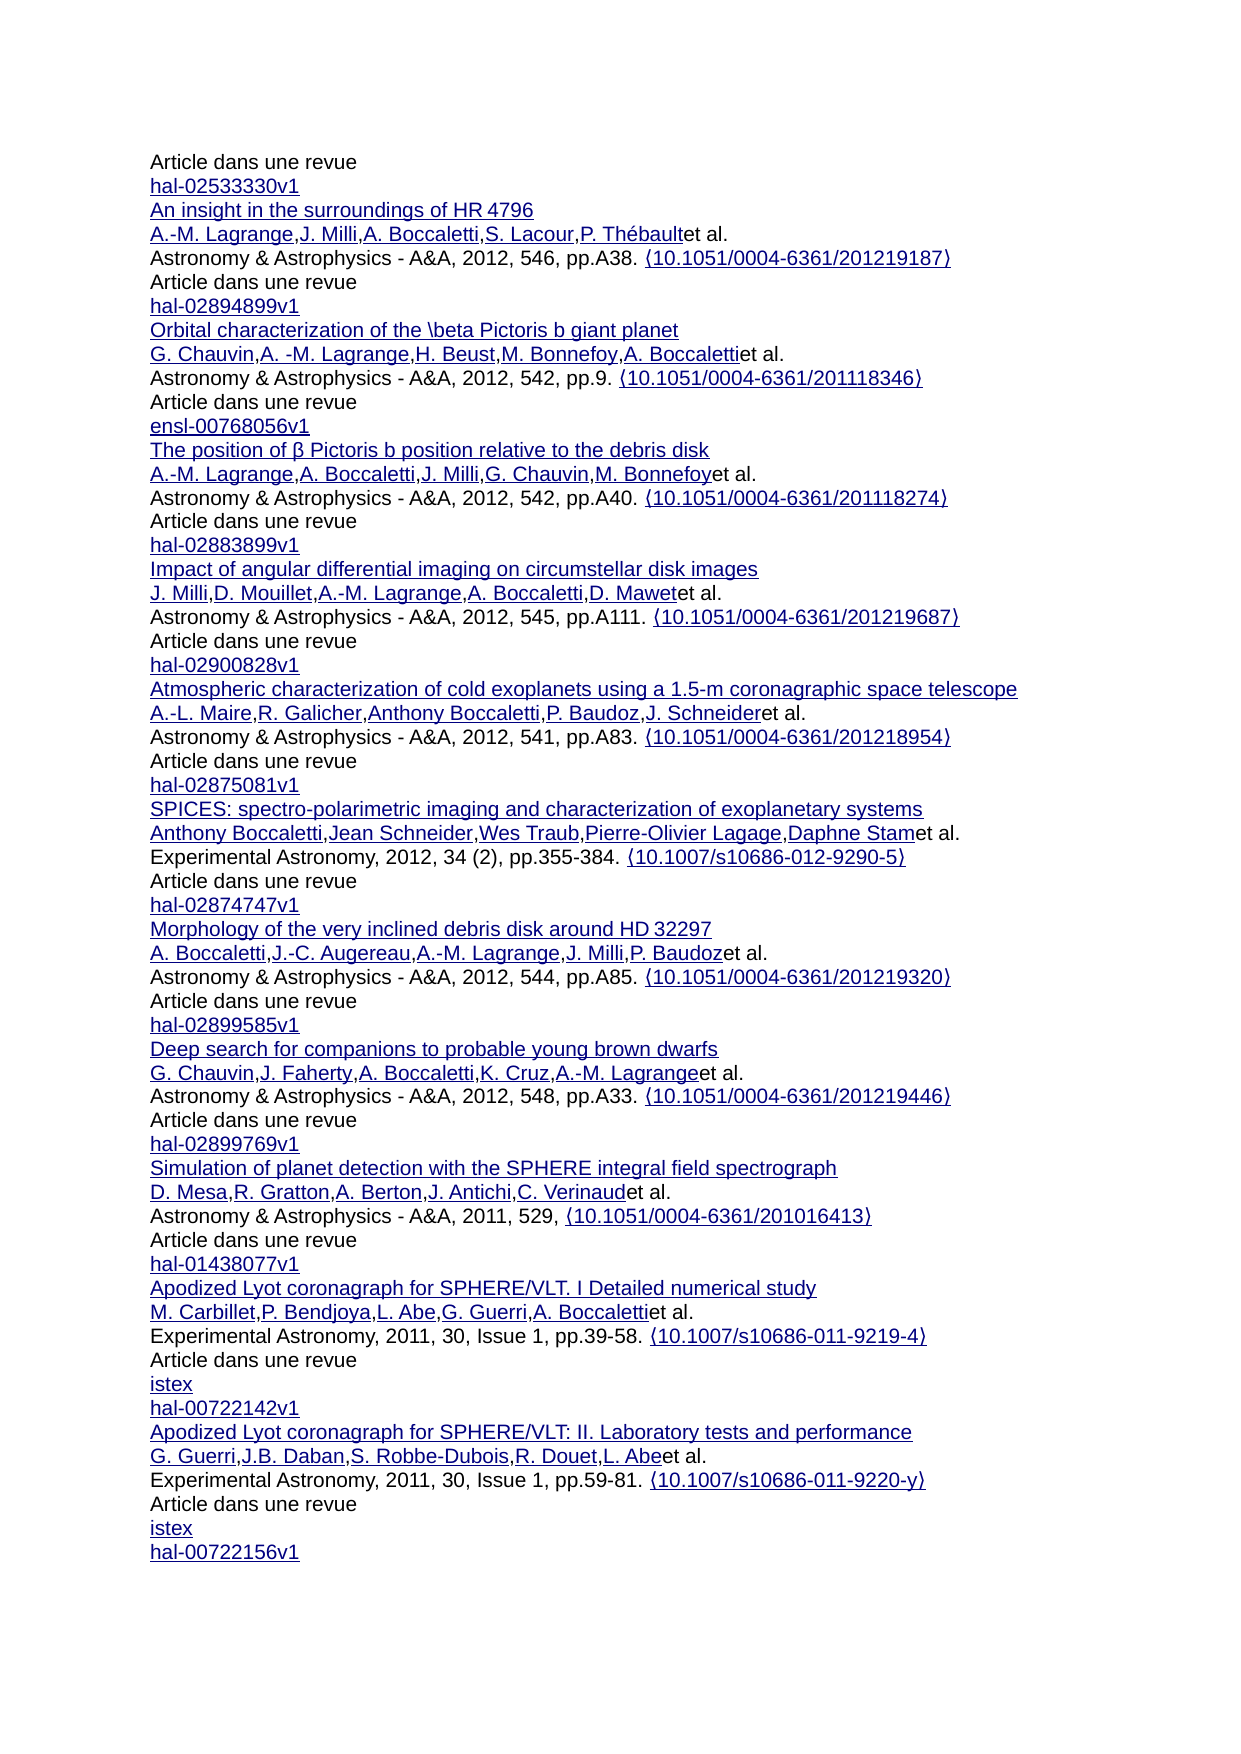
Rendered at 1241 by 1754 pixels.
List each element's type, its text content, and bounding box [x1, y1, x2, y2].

table_cell SPICES: spectro-polarimetric imaging and characterization of exoplanetary systems Anthony Boccaletti,Jean Schneider,Wes Traub,Pierre-Olivier Lagage,Daphne Stamet al. Experimental Astronomy, 2012, 34 (2), pp.355-384. ⟨10.1007/s10686-012-9290-5⟩ Article dans une revue hal-02874747v1 [150, 797, 1090, 917]
table_cell Impact of angular differential imaging on circumstellar disk images J. Milli,D. Mouillet,A.-M. Lagrange,A. Boccaletti,D. Mawetet al. Astronomy & Astrophysics - A&A, 2012, 545, pp.A111. ⟨10.1051/0004-6361/201219687⟩ Article dans une revue hal-02900828v1 [150, 557, 1090, 677]
table_cell Orbital characterization of the \beta Pictoris b giant planet G. Chauvin,A. -M. Lagrange,H. Beust,M. Bonnefoy,A. Boccalettiet al. Astronomy & Astrophysics - A&A, 2012, 542, pp.9. ⟨10.1051/0004-6361/201118346⟩ Article dans une revue ensl-00768056v1 [150, 318, 1090, 437]
table_cell The position of β Pictoris b position relative to the debris disk A.-M. Lagrange,A. Boccaletti,J. Milli,G. Chauvin,M. Bonnefoyet al. Astronomy & Astrophysics - A&A, 2012, 542, pp.A40. ⟨10.1051/0004-6361/201118274⟩ Article dans une revue hal-02883899v1 [150, 438, 1090, 557]
table_cell An insight in the surroundings of HR 4796 A.-M. Lagrange,J. Milli,A. Boccaletti,S. Lacour,P. Thébaultet al. Astronomy & Astrophysics - A&A, 2012, 546, pp.A38. ⟨10.1051/0004-6361/201219187⟩ Article dans une revue hal-02894899v1 [150, 198, 1090, 318]
table_cell Article dans une revue hal-02533330v1 [150, 150, 1090, 198]
table_cell Deep search for companions to probable young brown dwarfs G. Chauvin,J. Faherty,A. Boccaletti,K. Cruz,A.-M. Lagrangeet al. Astronomy & Astrophysics - A&A, 2012, 548, pp.A33. ⟨10.1051/0004-6361/201219446⟩ Article dans une revue hal-02899769v1 [150, 1036, 1090, 1156]
table_cell Morphology of the very inclined debris disk around HD 32297 A. Boccaletti,J.-C. Augereau,A.-M. Lagrange,J. Milli,P. Baudozet al. Astronomy & Astrophysics - A&A, 2012, 544, pp.A85. ⟨10.1051/0004-6361/201219320⟩ Article dans une revue hal-02899585v1 [150, 917, 1090, 1036]
table_cell Apodized Lyot coronagraph for SPHERE/VLT. I Detailed numerical study M. Carbillet,P. Bendjoya,L. Abe,G. Guerri,A. Boccalettiet al. Experimental Astronomy, 2011, 30, Issue 1, pp.39-58. ⟨10.1007/s10686-011-9219-4⟩ Article dans une revue istex hal-00722142v1 [150, 1276, 1090, 1420]
table_cell Atmospheric characterization of cold exoplanets using a 1.5-m coronagraphic space telescope A.-L. Maire,R. Galicher,Anthony Boccaletti,P. Baudoz,J. Schneideret al. Astronomy & Astrophysics - A&A, 2012, 541, pp.A83. ⟨10.1051/0004-6361/201218954⟩ Article dans une revue hal-02875081v1 [150, 677, 1090, 797]
table_cell Simulation of planet detection with the SPHERE integral field spectrograph D. Mesa,R. Gratton,A. Berton,J. Antichi,C. Verinaudet al. Astronomy & Astrophysics - A&A, 2011, 529, ⟨10.1051/0004-6361/201016413⟩ Article dans une revue hal-01438077v1 [150, 1156, 1090, 1276]
table_cell Apodized Lyot coronagraph for SPHERE/VLT: II. Laboratory tests and performance G. Guerri,J.B. Daban,S. Robbe-Dubois,R. Douet,L. Abeet al. Experimental Astronomy, 2011, 30, Issue 1, pp.59-81. ⟨10.1007/s10686-011-9220-y⟩ Article dans une revue istex hal-00722156v1 [150, 1420, 1090, 1563]
